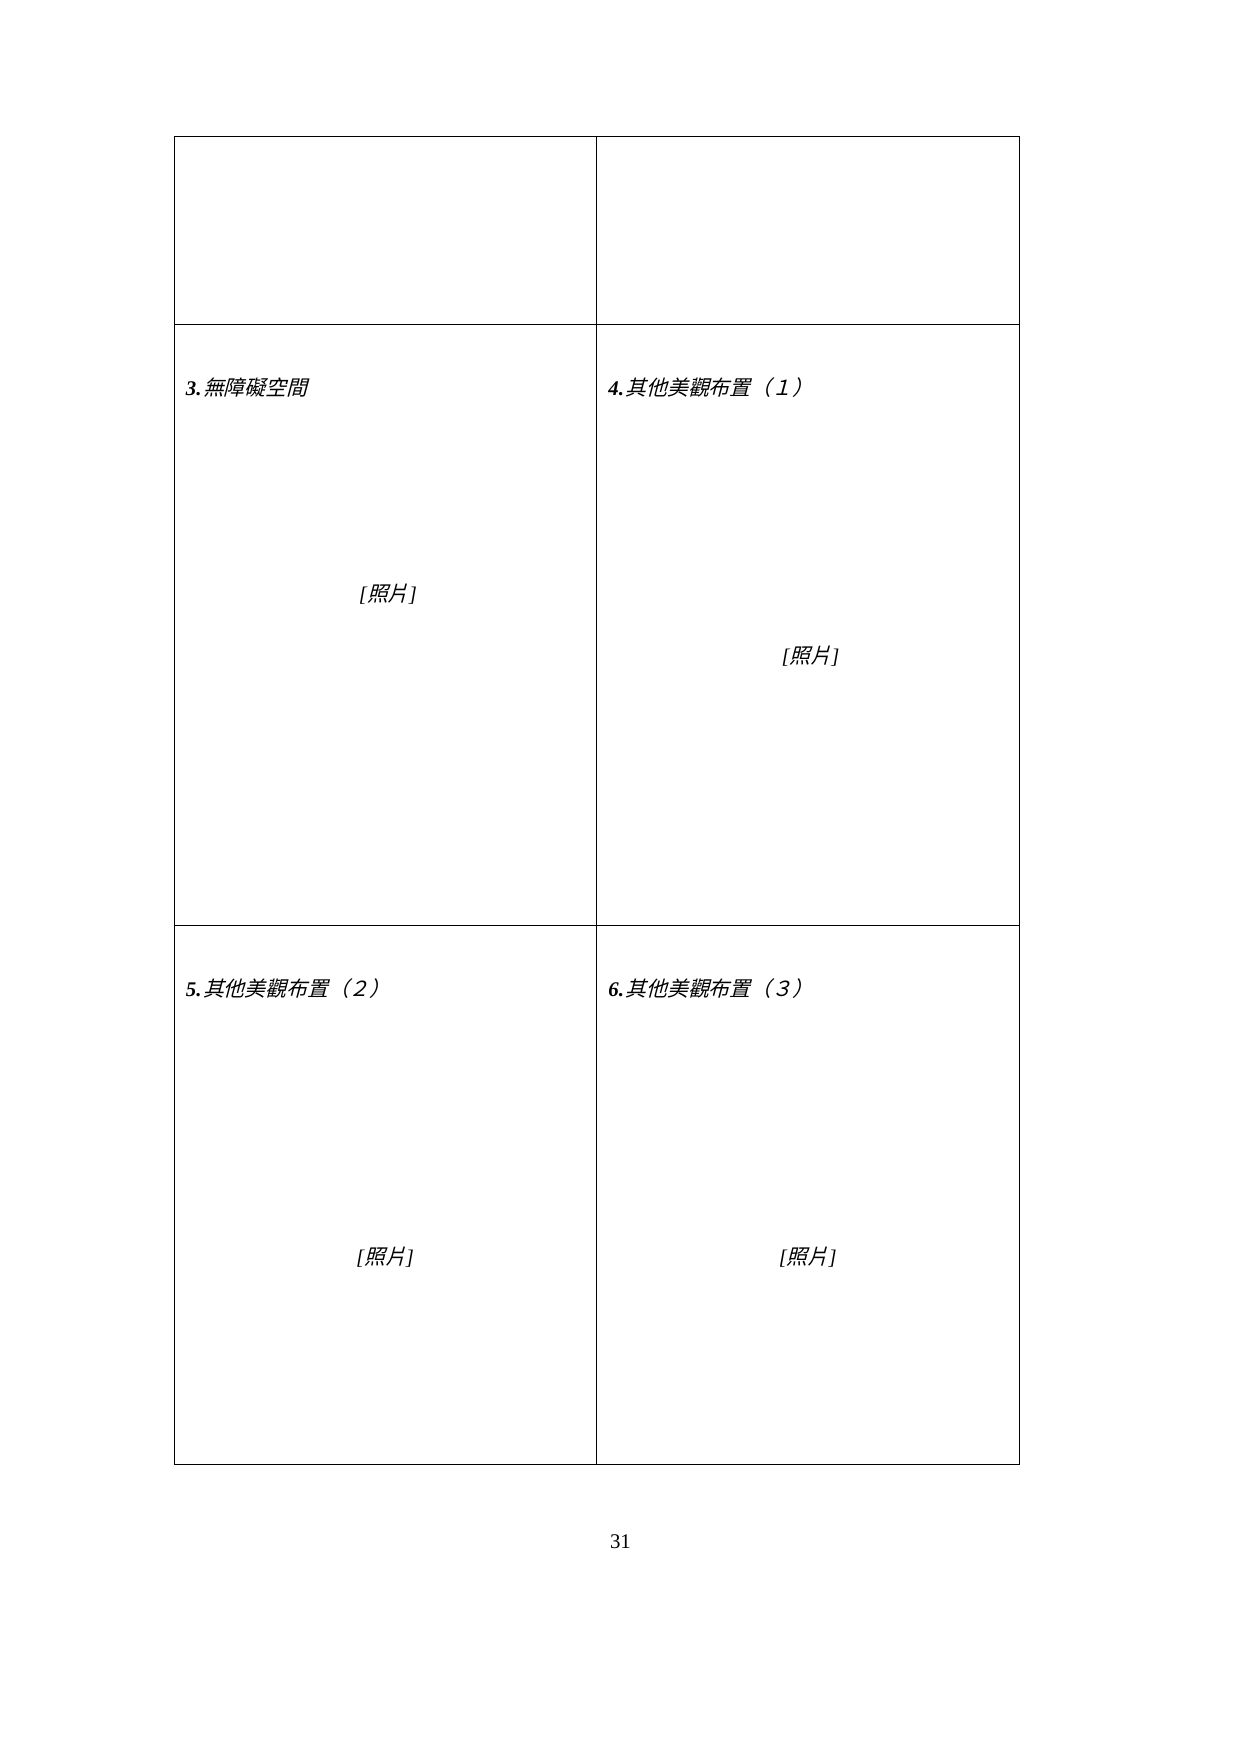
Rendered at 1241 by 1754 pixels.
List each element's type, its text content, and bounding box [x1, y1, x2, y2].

table_cell 其他美觀布置（２） [照片] [175, 926, 596, 1464]
table_header [597, 137, 1019, 324]
table_cell 無障礙空間 [照片] [175, 325, 596, 925]
table_cell 其他美觀布置（１） [照片] [597, 325, 1019, 925]
table_cell 其他美觀布置（３） [照片] [597, 926, 1019, 1464]
table_header [175, 137, 596, 324]
